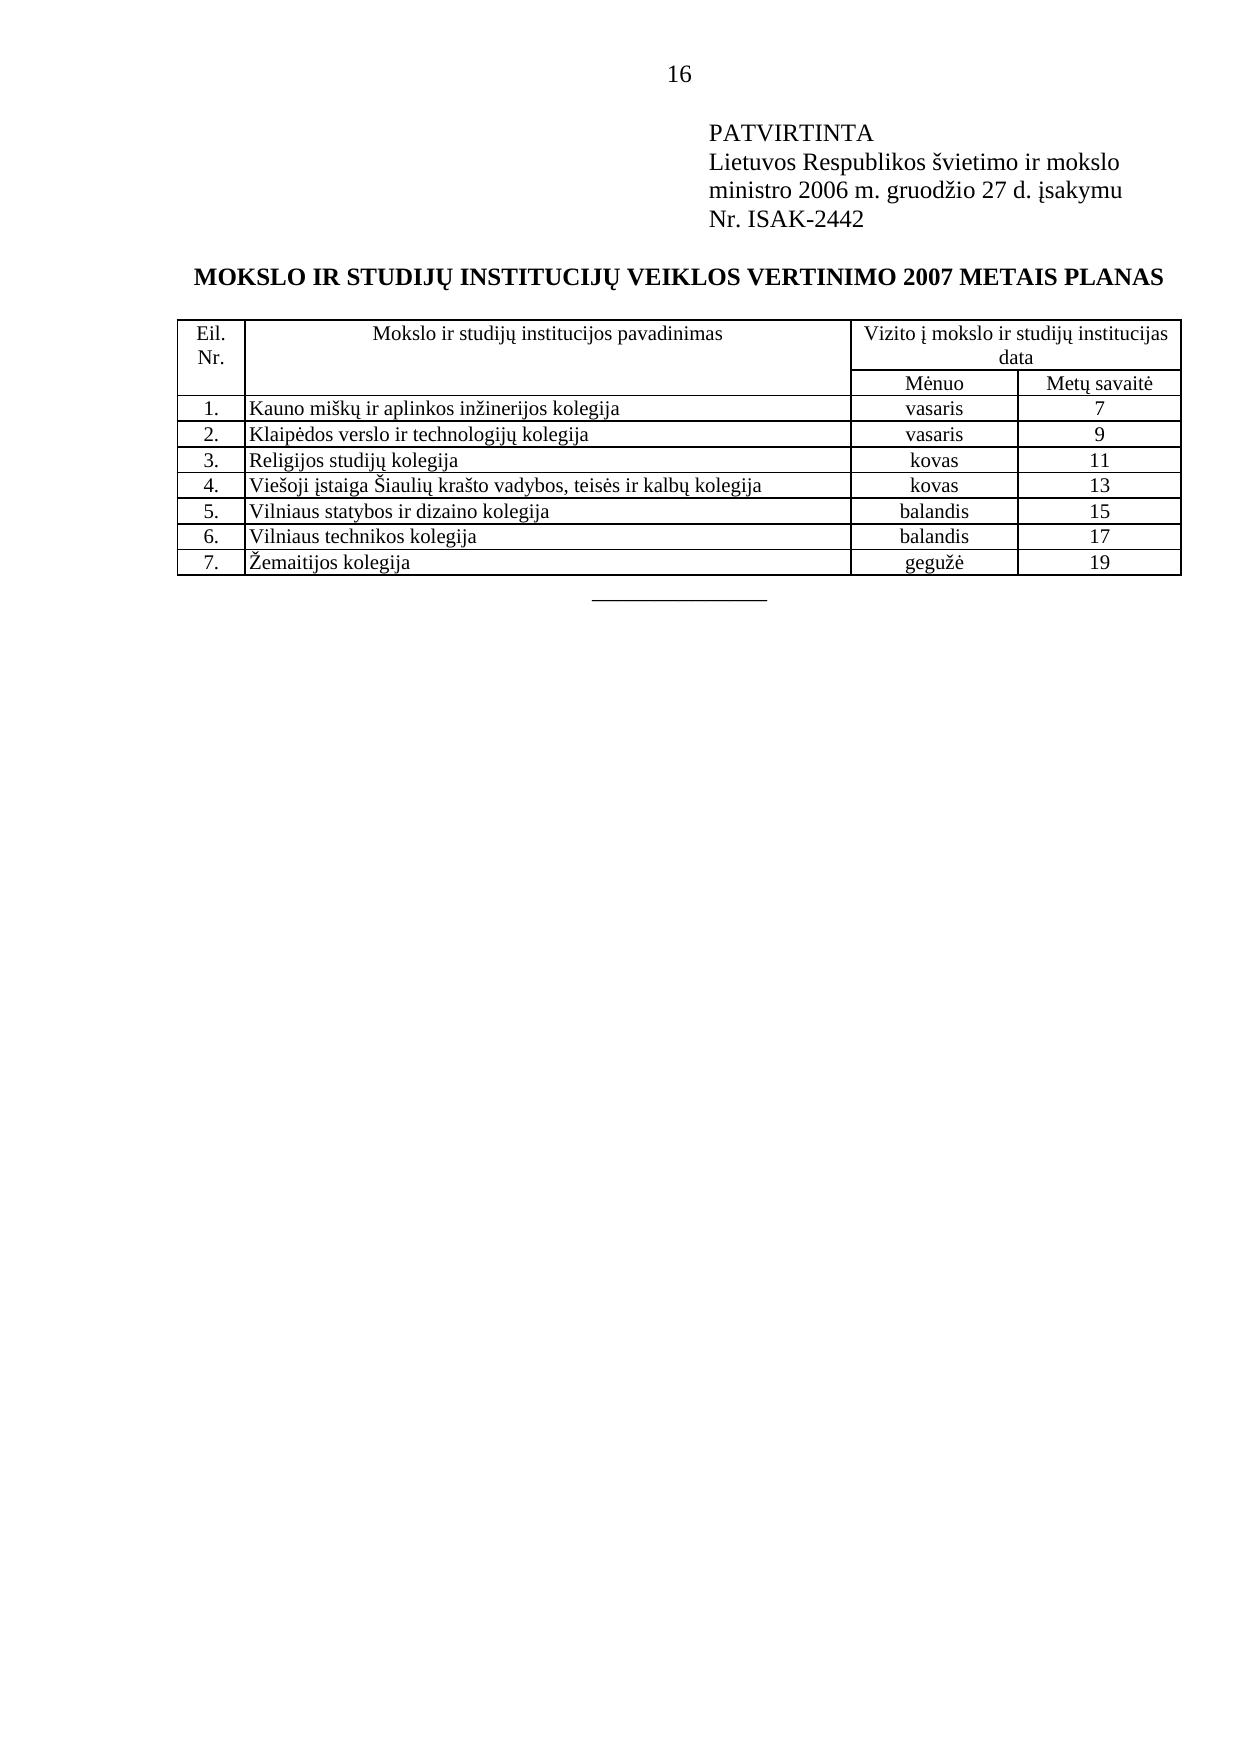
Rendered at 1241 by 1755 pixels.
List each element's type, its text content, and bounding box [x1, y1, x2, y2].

text MOKSLO IR STUDIJŲ INSTITUCIJŲ VEIKLOS VERTINIMO 2007 METAIS PLANAS [177, 262, 1181, 291]
text PATVIRTINTA [709, 118, 1181, 147]
text Lietuvos Respublikos švietimo ir mokslo [177, 147, 1181, 176]
text Nr. ISAK-2442 [177, 204, 1181, 233]
text ministro 2006 m. gruodžio 27 d. įsakymu [177, 176, 1181, 204]
table_header Eil. Nr. [178, 321, 244, 395]
text ______________ [177, 576, 1181, 604]
table_header Mokslo ir studijų institucijos pavadinimas [246, 321, 850, 395]
